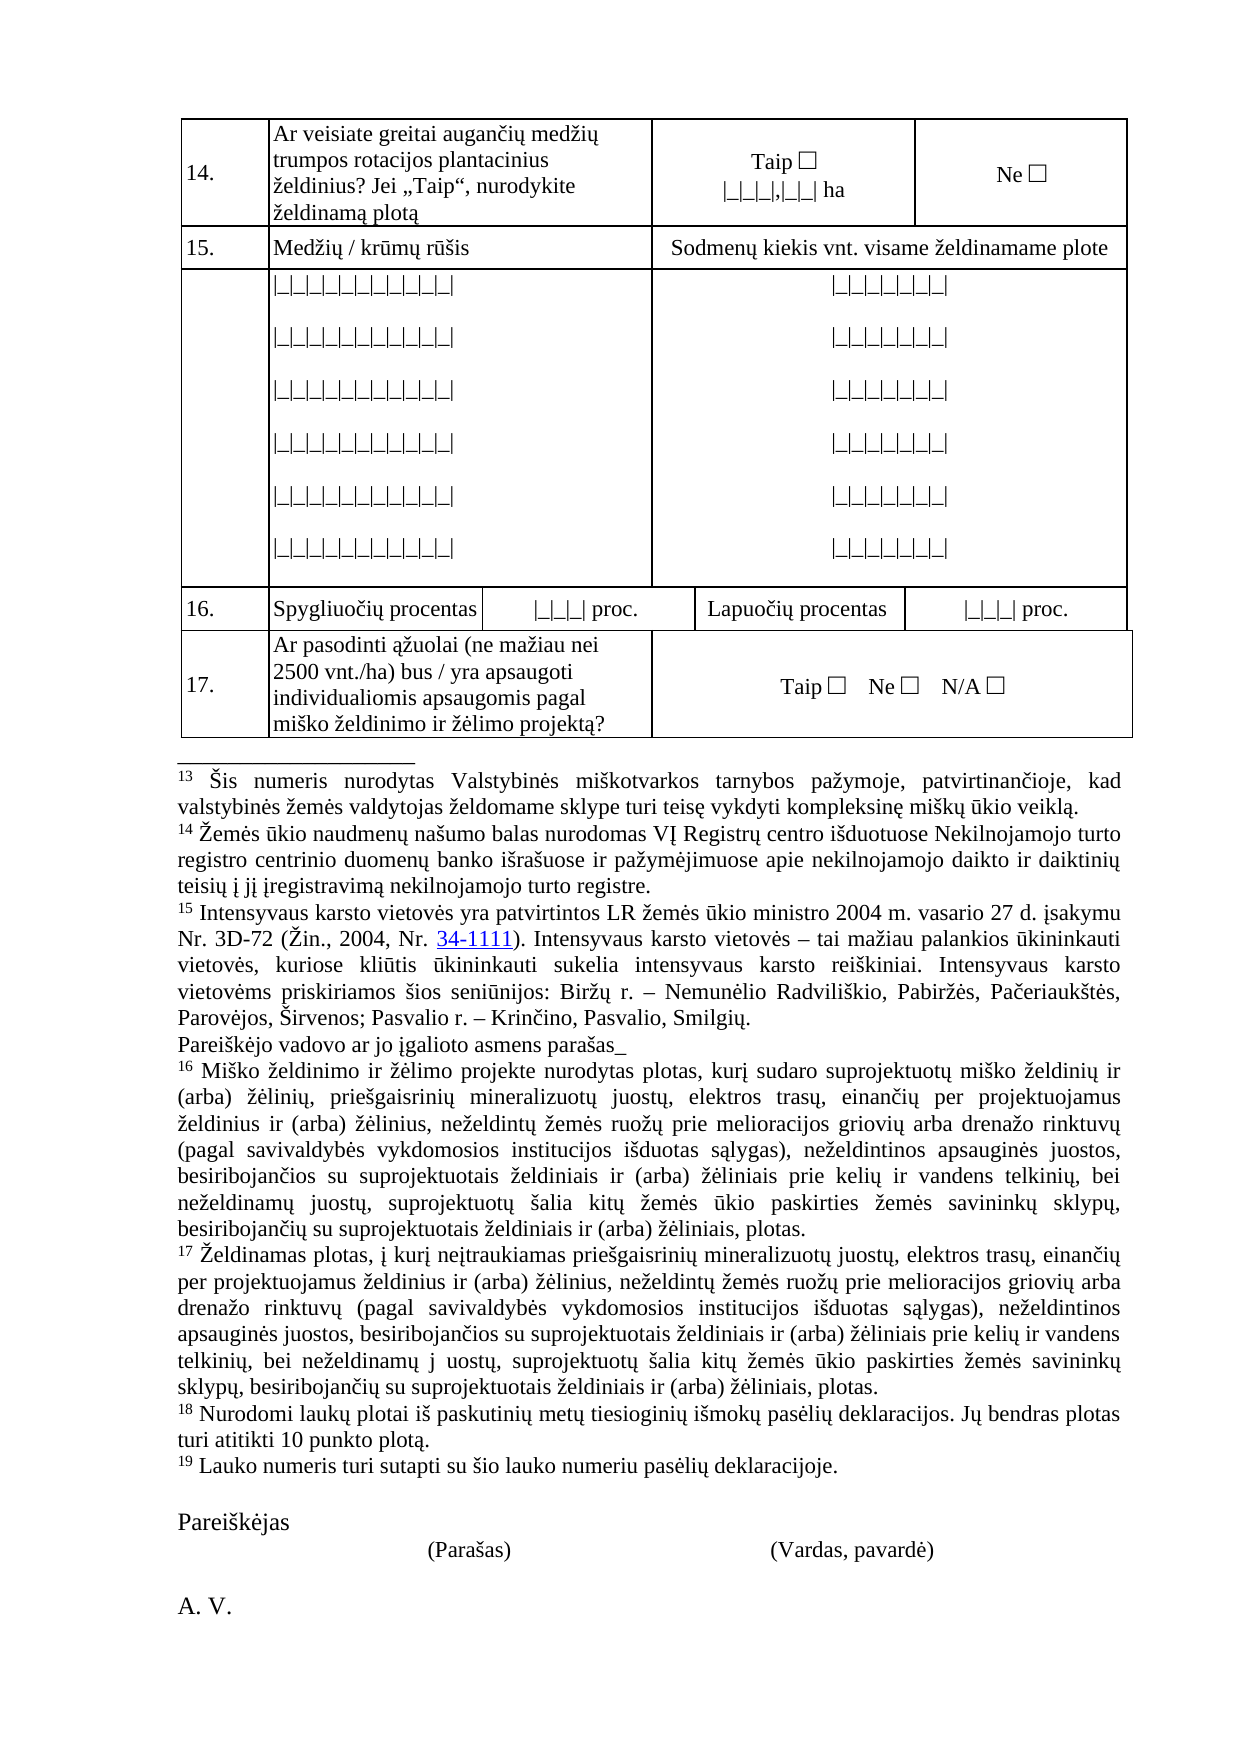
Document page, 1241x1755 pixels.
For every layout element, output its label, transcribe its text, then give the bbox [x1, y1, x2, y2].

text Pareiškėjas [177, 1507, 1122, 1536]
table_cell Sodmenų kiekis vnt. visame želdinamame plote [653, 227, 1126, 268]
text 19 Lauko numeris turi sutapti su šio lauko numeriu pasėlių deklaracijoje. [177, 1452, 1122, 1479]
table_cell Taip □ |_|_|_|,|_|_| ha [653, 120, 914, 225]
table_cell 16. [182, 588, 268, 630]
table_cell Ar veisiate greitai augančių medžių trumpos rotacijos plantacinius želdinius? Jei „Taip“, nurodykite želdinamą plotą [270, 120, 651, 225]
table_cell 15. [182, 227, 268, 268]
table_cell Ar pasodinti ąžuolai (ne mažiau nei 2500 vnt./ha) bus / yra apsaugoti individualiomis apsaugomis pagal miško želdinimo ir žėlimo projektą? [270, 631, 651, 737]
text 16 Miško želdinimo ir žėlimo projekte nurodytas plotas, kurį sudaro suprojektuotų miško želdinių ir (arba) žėlinių, priešgaisrinių mineralizuotų juostų, elektros trasų, einančių per projektuojamus želdinius ir (arba) žėlinius, neželdintų žemės ruožų prie melioracijos griovių arba drenažo rinktuvų (pagal savivaldybės vykdomosios institucijos išduotas sąlygas), neželdintinos apsauginės juostos, besiribojančios su suprojektuotais želdiniais ir (arba) žėliniais prie kelių ir vandens telkinių, bei neželdinamų juostų, suprojektuotų šalia kitų žemės ūkio paskirties žemės savininkų sklypų, besiribojančių su suprojektuotais želdiniais ir (arba) žėliniais, plotas. [177, 1057, 1122, 1241]
table_cell [1128, 225, 1132, 268]
text A. V. [177, 1591, 1122, 1620]
table_cell |_|_|_|_|_|_|_| |_|_|_|_|_|_|_| |_|_|_|_|_|_|_| |_|_|_|_|_|_|_| |_|_|_|_|_|_|_| |_|_|_|_|_|_|_| [653, 270, 1126, 586]
text 15 Intensyvaus karsto vietovės yra patvirtintos LR žemės ūkio ministro 2004 m. vasario 27 d. įsakymu Nr. 3D-72 (Žin., 2004, Nr. 34-1111). Intensyvaus karsto vietovės – tai mažiau palankios ūkininkauti vietovės, kuriose kliūtis ūkininkauti sukelia intensyvaus karsto reiškiniai. Intensyvaus karsto vietovėms priskiriamos šios seniūnijos: Biržų r. – Nemunėlio Radviliškio, Pabiržės, Pačeriaukštės, Parovėjos, Širvenos; Pasvalio r. – Krinčino, Pasvalio, Smilgių. [177, 899, 1122, 1031]
table_cell [1128, 118, 1132, 225]
text ___________________ [177, 738, 1122, 767]
table_cell Lapuočių procentas [696, 588, 904, 630]
table_cell Medžių / krūmų rūšis [270, 227, 651, 268]
text 14 Žemės ūkio naudmenų našumo balas nurodomas VĮ Registrų centro išduotuose Nekilnojamojo turto registro centrinio duomenų banko išrašuose ir pažymėjimuose apie nekilnojamojo daikto ir daiktinių teisių į jį įregistravimą nekilnojamojo turto registre. [177, 820, 1122, 899]
table_cell Taip □ Ne □ N/A □ [653, 631, 1132, 737]
table_cell Ne □ [916, 120, 1126, 225]
table_cell Spygliuočių procentas [270, 588, 482, 630]
text Pareiškėjo vadovo ar jo įgalioto asmens parašas_ [177, 1031, 1122, 1057]
table_cell [1128, 268, 1132, 586]
text 13 Šis numeris nurodytas Valstybinės miškotvarkos tarnybos pažymoje, patvirtinančioje, kad valstybinės žemės valdytojas želdomame sklype turi teisę vykdyti kompleksinę miškų ūkio veiklą. [177, 767, 1122, 820]
table_cell |_|_|_| proc. [906, 588, 1126, 630]
text (Parašas) (Vardas, pavardė) [427, 1536, 1122, 1562]
table_cell [182, 270, 268, 586]
table_cell |_|_|_| proc. [483, 588, 694, 630]
text 17 Želdinamas plotas, į kurį neįtraukiamas priešgaisrinių mineralizuotų juostų, elektros trasų, einančių per projektuojamus želdinius ir (arba) žėlinius, neželdintų žemės ruožų prie melioracijos griovių arba drenažo rinktuvų (pagal savivaldybės vykdomosios institucijos išduotas sąlygas), neželdintinos apsauginės juostos, besiribojančios su suprojektuotais želdiniais ir (arba) žėliniais prie kelių ir vandens telkinių, bei neželdinamų j uostų, suprojektuotų šalia kitų žemės ūkio paskirties žemės savininkų sklypų, besiribojančių su suprojektuotais želdiniais ir (arba) žėliniais, plotas. [177, 1241, 1122, 1399]
text 18 Nurodomi laukų plotai iš paskutinių metų tiesioginių išmokų pasėlių deklaracijos. Jų bendras plotas turi atitikti 10 punkto plotą. [177, 1399, 1122, 1452]
table_cell [1128, 586, 1132, 630]
table_cell 17. [182, 631, 268, 737]
table_cell |_|_|_|_|_|_|_|_|_|_|_| |_|_|_|_|_|_|_|_|_|_|_| |_|_|_|_|_|_|_|_|_|_|_| |_|_|_|_|_|_|_|_|_|_|_| |_|_|_|_|_|_|_|_|_|_|_| |_|_|_|_|_|_|_|_|_|_|_| [270, 270, 651, 586]
table_cell 14. [182, 120, 268, 225]
